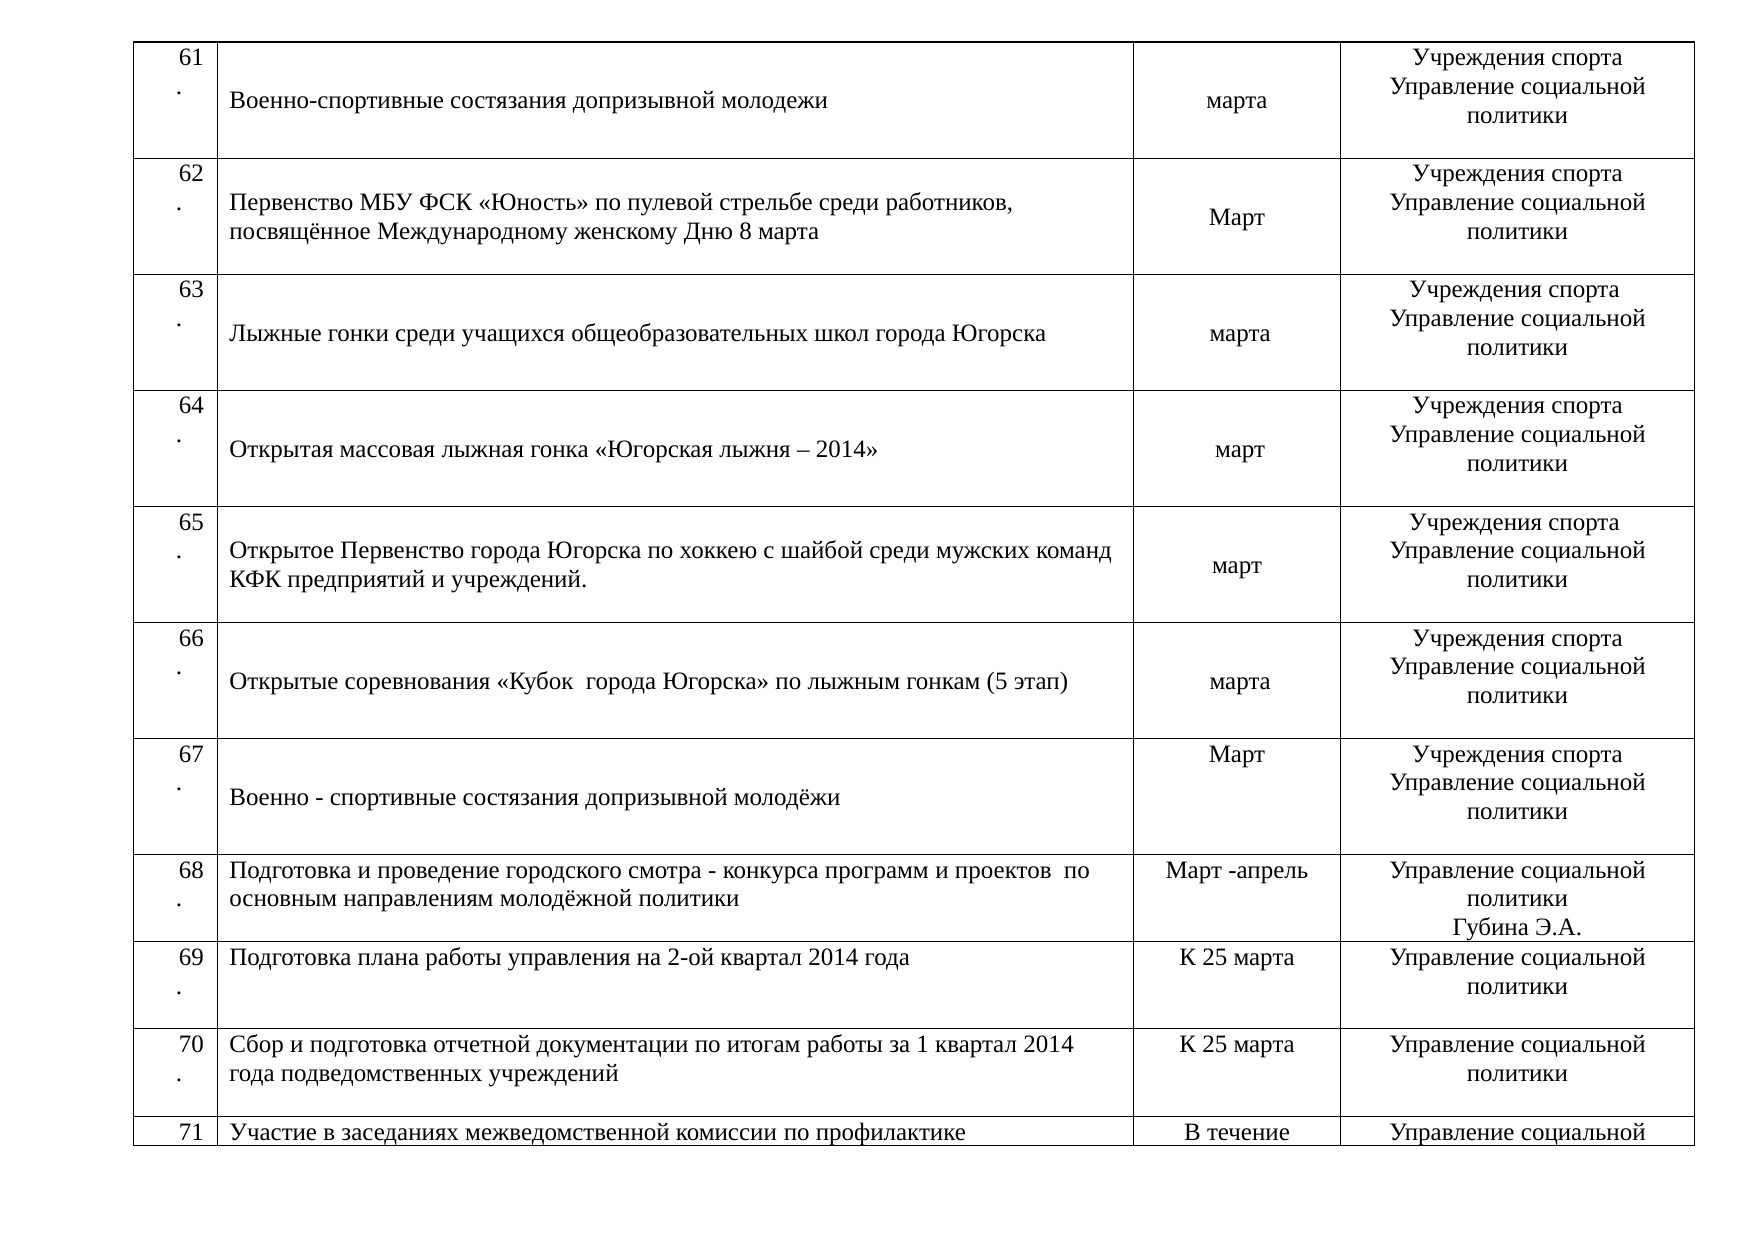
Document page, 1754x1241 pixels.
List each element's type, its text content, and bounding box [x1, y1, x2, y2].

table_cell [1695, 158, 1754, 273]
table_cell [134, 275, 217, 389]
table_cell [1695, 1116, 1754, 1145]
table_cell март [1134, 391, 1340, 506]
table_cell Учреждения спорта Управление социальной политики [1341, 43, 1694, 157]
table_cell [134, 942, 217, 1028]
table_cell [1695, 738, 1754, 854]
table_cell [134, 1029, 217, 1116]
table_cell Март [1134, 159, 1340, 273]
table_cell марта [1134, 275, 1340, 389]
table_cell [1695, 41, 1754, 157]
table_cell Открытая массовая лыжная гонка «Югорская лыжня – 2014» [218, 391, 1133, 506]
table_cell Управление социальной политики [1341, 942, 1694, 1028]
table_cell [134, 43, 217, 157]
table_cell К 25 марта [1134, 942, 1340, 1028]
table_cell Управление социальной [1341, 1117, 1694, 1145]
table_cell [134, 623, 217, 738]
table_cell Учреждения спорта Управление социальной политики [1341, 739, 1694, 854]
table_cell Первенство МБУ ФСК «Юность» по пулевой стрельбе среди работников, посвящённое Международному женскому Дню 8 марта [218, 159, 1133, 273]
table_cell Военно - спортивные состязания допризывной молодёжи [218, 739, 1133, 854]
table_cell [1695, 390, 1754, 506]
table_cell Военно-спортивные состязания допризывной молодежи [218, 43, 1133, 157]
table_cell марта [1134, 43, 1340, 157]
table_cell [134, 391, 217, 506]
table_cell Подготовка и проведение городского смотра - конкурса программ и проектов по основным направлениям молодёжной политики [218, 855, 1133, 941]
table_cell Сбор и подготовка отчетной документации по итогам работы за 1 квартал 2014 года подведомственных учреждений [218, 1029, 1133, 1116]
table_cell [134, 739, 217, 854]
table_cell Лыжные гонки среди учащихся общеобразовательных школ города Югорска [218, 275, 1133, 389]
table_cell [134, 1117, 217, 1145]
table_cell Участие в заседаниях межведомственной комиссии по профилактике [218, 1117, 1133, 1145]
table_cell Подготовка плана работы управления на 2-ой квартал 2014 года [218, 942, 1133, 1028]
table_cell Учреждения спорта Управление социальной политики [1341, 391, 1694, 506]
table_cell [1695, 274, 1754, 389]
table_cell [1695, 854, 1754, 941]
table_cell Учреждения спорта Управление социальной политики [1341, 507, 1694, 622]
table_cell [1695, 622, 1754, 738]
table_cell [1695, 941, 1754, 1028]
table_cell [134, 159, 217, 273]
table_cell [134, 855, 217, 941]
table_cell Открытые соревнования «Кубок города Югорска» по лыжным гонкам (5 этап) [218, 623, 1133, 738]
table_cell Открытое Первенство города Югорска по хоккею с шайбой среди мужских команд КФК предприятий и учреждений. [218, 507, 1133, 622]
table_cell Управление социальной политики [1341, 1029, 1694, 1116]
table_cell Управление социальной политики Губина Э.А. [1341, 855, 1694, 941]
table_cell [1695, 506, 1754, 622]
table_cell Март -апрель [1134, 855, 1340, 941]
table_cell В течение [1134, 1117, 1340, 1145]
table_cell март [1134, 507, 1340, 622]
table_cell Учреждения спорта Управление социальной политики [1341, 159, 1694, 273]
table_cell Учреждения спорта Управление социальной политики [1341, 623, 1694, 738]
table_cell Март [1134, 739, 1340, 854]
table_cell марта [1134, 623, 1340, 738]
table_cell [1695, 1028, 1754, 1116]
table_cell [134, 507, 217, 622]
table_cell К 25 марта [1134, 1029, 1340, 1116]
table_cell Учреждения спорта Управление социальной политики [1341, 275, 1694, 389]
